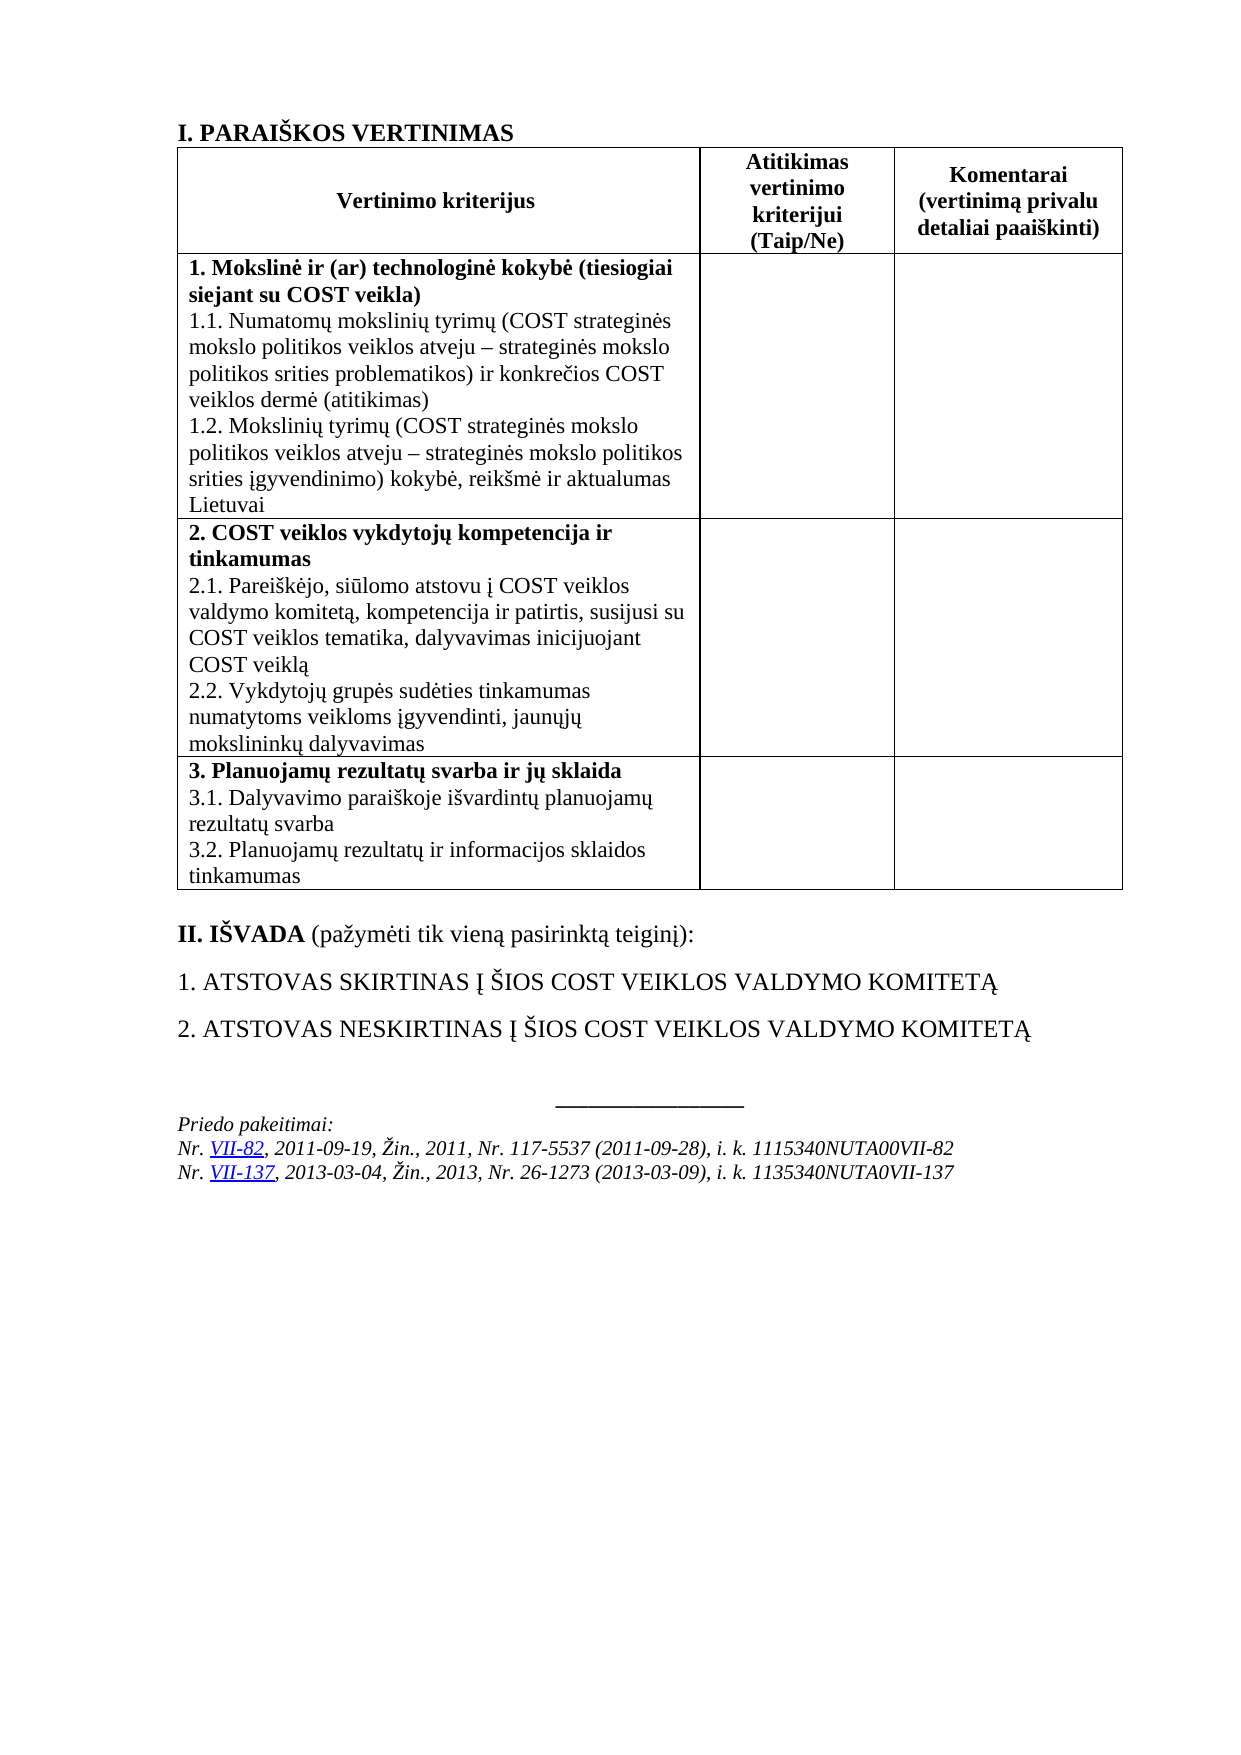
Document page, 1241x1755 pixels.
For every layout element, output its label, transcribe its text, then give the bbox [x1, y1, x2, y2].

table_cell 1. Mokslinė ir (ar) technologinė kokybė (tiesiogiai siejant su COST veikla) 1.1. Numatomų mokslinių tyrimų (COST strateginės mokslo politikos veiklos atveju – strateginės mokslo politikos srities problematikos) ir konkrečios COST veiklos dermė (atitikimas) 1.2. Mokslinių tyrimų (COST strateginės mokslo politikos veiklos atveju – strateginės mokslo politikos srities įgyvendinimo) kokybė, reikšmė ir aktualumas Lietuvai [178, 254, 699, 518]
table_cell [701, 519, 894, 756]
table_cell [895, 757, 1122, 889]
table_header Vertinimo kriterijus [178, 148, 699, 253]
text I. PARAIŠKOS VERTINIMAS [177, 118, 1122, 147]
text 1. ATSTOVAS SKIRTINAS Į ŠIOS COST VEIKLOS VALDYMO KOMITETĄ [177, 967, 1122, 995]
text Nr. VII-82, 2011-09-19, Žin., 2011, Nr. 117-5537 (2011-09-28), i. k. 1115340NUTA00VII-82 [177, 1136, 1122, 1159]
table_header Komentarai (vertinimą privalu detaliai paaiškinti) [895, 148, 1122, 253]
table_cell 3. Planuojamų rezultatų svarba ir jų sklaida 3.1. Dalyvavimo paraiškoje išvardintų planuojamų rezultatų svarba 3.2. Planuojamų rezultatų ir informacijos sklaidos tinkamumas [178, 757, 699, 889]
text Priedo pakeitimai: [177, 1111, 1122, 1136]
text 2. ATSTOVAS NESKIRTINAS Į ŠIOS COST VEIKLOS VALDYMO KOMITETĄ [177, 1014, 1122, 1043]
text II. IŠVADA (pažymėti tik vieną pasirinktą teiginį): [177, 919, 1122, 947]
table_header Atitikimas vertinimo kriterijui (Taip/Ne) [701, 148, 894, 253]
text _________________ [177, 1077, 1122, 1111]
table_cell 2. COST veiklos vykdytojų kompetencija ir tinkamumas 2.1. Pareiškėjo, siūlomo atstovu į COST veiklos valdymo komitetą, kompetencija ir patirtis, susijusi su COST veiklos tematika, dalyvavimas inicijuojant COST veiklą 2.2. Vykdytojų grupės sudėties tinkamumas numatytoms veikloms įgyvendinti, jaunųjų mokslininkų dalyvavimas [178, 519, 699, 756]
table_cell [701, 254, 894, 518]
text Nr. VII-137, 2013-03-04, Žin., 2013, Nr. 26-1273 (2013-03-09), i. k. 1135340NUTA0VII-137 [177, 1159, 1122, 1184]
table_cell [895, 519, 1122, 756]
table_cell [701, 757, 894, 889]
table_cell [895, 254, 1122, 518]
